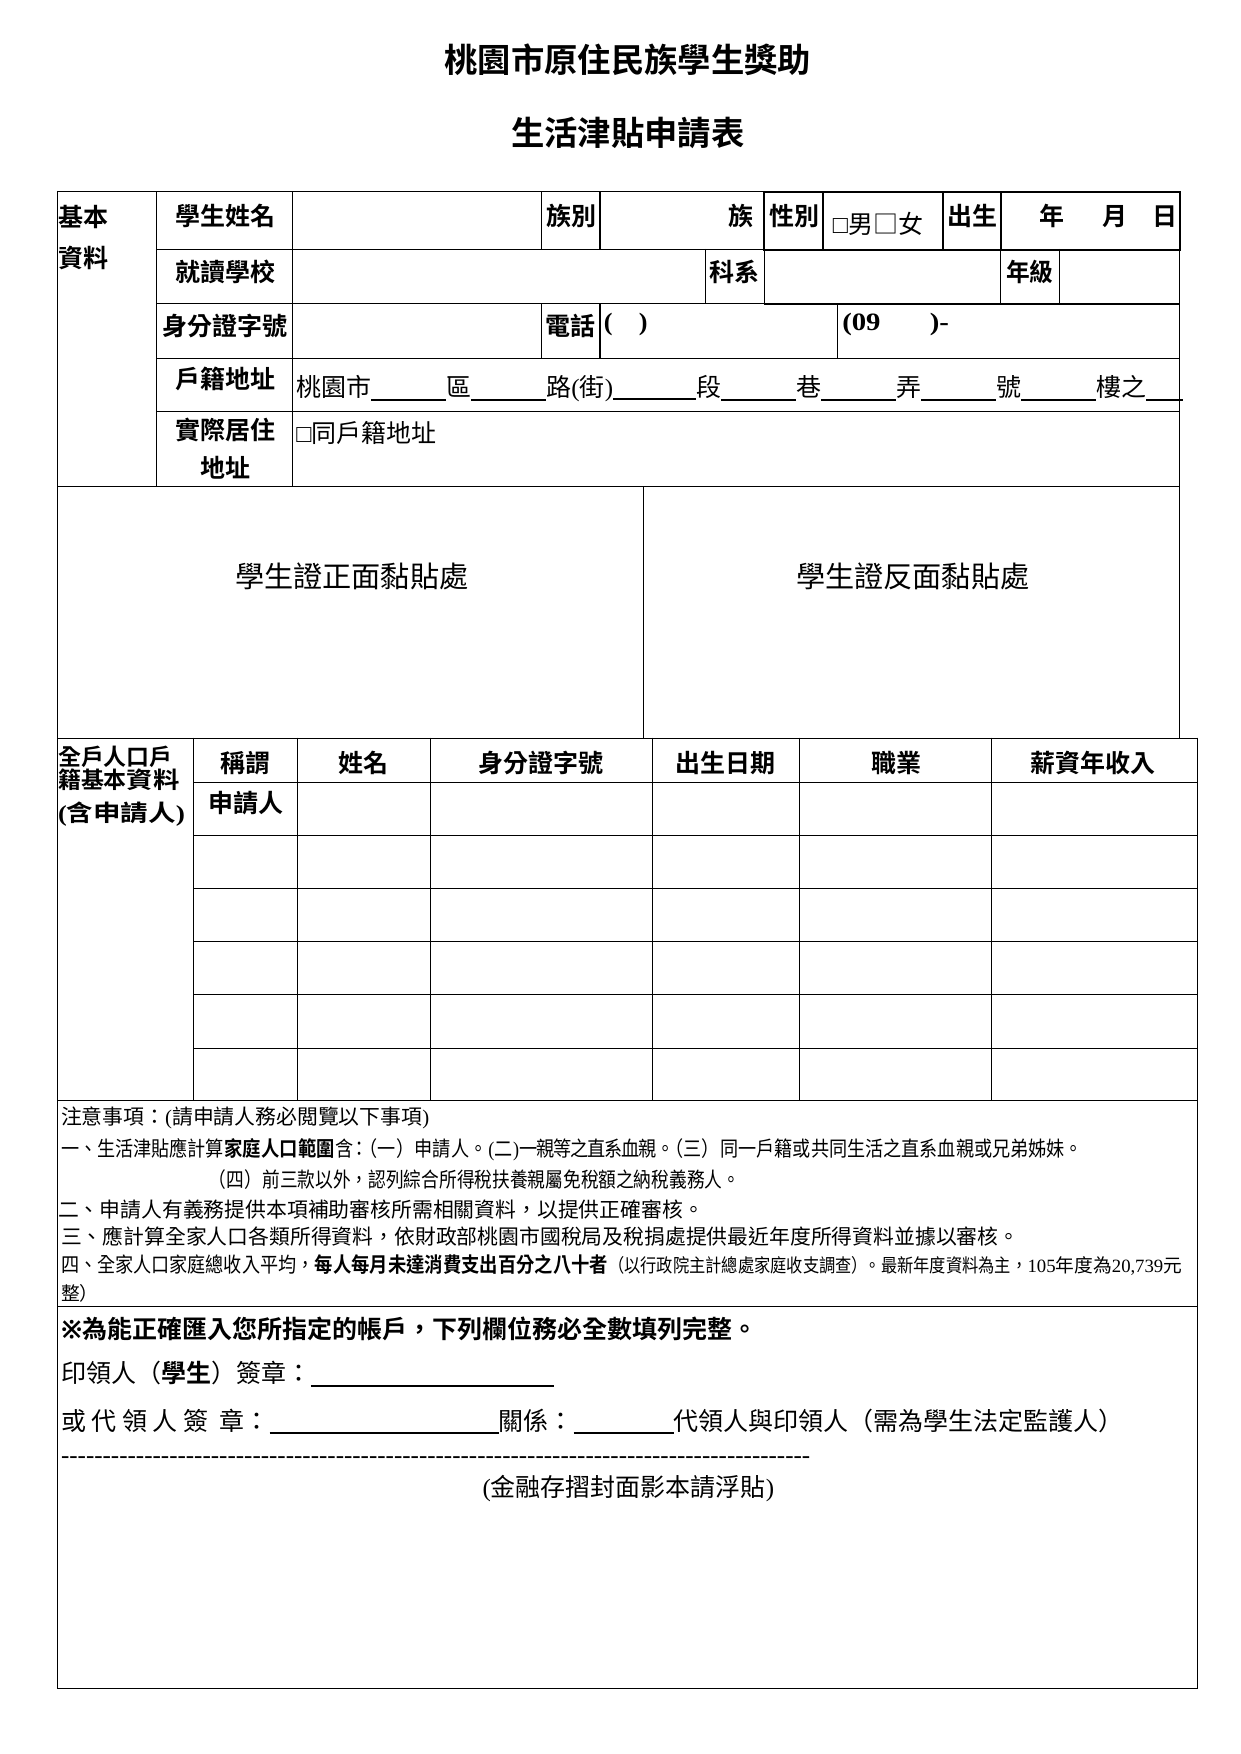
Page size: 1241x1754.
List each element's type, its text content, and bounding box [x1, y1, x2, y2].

table_cell [194, 889, 297, 941]
table_cell [992, 1049, 1197, 1100]
table_cell [653, 1049, 799, 1100]
table_cell [298, 995, 430, 1047]
table_cell 薪資年收入 [992, 739, 1197, 782]
table_cell [194, 836, 297, 888]
table_cell ※為能正確匯入您所指定的帳戶，下列欄位務必全數填列完整。 印領人（學生）簽章： 或 代 領 人 簽 章： 關係： 代領人與印領人（需為學生法定監護人） ------------------------------------------------------------------------------------------ (金融存摺封面影本請浮貼) [58, 1307, 1197, 1688]
table_cell [653, 942, 799, 994]
table_cell 戶籍地址 [157, 359, 292, 411]
table_cell 申請人 [194, 783, 297, 835]
table_cell [765, 251, 1000, 303]
table_cell [653, 889, 799, 941]
table_cell 年級 [1001, 251, 1059, 303]
table_cell [293, 250, 705, 303]
table_cell 科系 [706, 250, 764, 303]
table_cell [653, 836, 799, 888]
table_cell [1180, 486, 1198, 737]
table_cell [992, 836, 1197, 888]
table_cell [431, 942, 652, 994]
table_header 學生姓名 [157, 192, 292, 249]
table_cell [293, 304, 541, 357]
table_cell [992, 783, 1197, 835]
table_cell [194, 995, 297, 1047]
table_cell [431, 995, 652, 1047]
table_cell 就讀學校 [157, 250, 292, 303]
table_cell [800, 995, 991, 1047]
table_cell 身分證字號 [157, 304, 292, 357]
table_cell ( ) [601, 304, 837, 357]
table_header 基本 資料 [58, 192, 156, 486]
table_cell [194, 942, 297, 994]
table_header [1181, 191, 1198, 249]
table_cell 學生證正面黏貼處 [58, 487, 643, 737]
table_cell [298, 942, 430, 994]
table_header □男□女 [824, 193, 942, 249]
table_cell 職業 [800, 739, 991, 782]
table_cell 桃園市 區 路(街) 段 巷 弄 號 樓之 [293, 359, 1179, 411]
table_header 性別 [765, 193, 822, 249]
table_cell 稱謂 [194, 739, 297, 782]
table_cell 全戶人口戶籍基本資料 (含申請人) [58, 739, 193, 1100]
table_cell [431, 783, 652, 835]
table_cell [1180, 303, 1198, 357]
table_cell [800, 783, 991, 835]
table_header 年 月 日 [1002, 193, 1179, 249]
table_cell 電話 [542, 304, 599, 357]
table_header 族別 [542, 192, 599, 249]
table_cell [1060, 251, 1179, 303]
table_header 出生 [944, 193, 1000, 249]
table_cell 身分證字號 [431, 739, 652, 782]
table_cell 注意事項：(請申請人務必閲覽以下事項) 一、生活津貼應計算家庭人口範圍含：（一）申請人。(二)一親等之直系血親。（三）同一戶籍或共同生活之直系血親或兄弟姊妹。 （四）前三款以外，認列綜合所得稅扶養親屬免稅額之納稅義務人。 二、申請人有義務提供本項補助審核所需相關資料，以提供正確審核。 三、應計算全家人口各類所得資料，依財政部桃園市國稅局及稅捐處提供最近年度所得資料並據以審核。 四、全家人口家庭總收入平均，每人每月未達消費支出百分之八十者（以行政院主計總處家庭收支調查）。最新年度資料為主，105年度為20,739元整） [58, 1101, 1197, 1306]
table_cell 實際居住 地址 [157, 412, 292, 486]
table_cell [800, 836, 991, 888]
text 生活津貼申請表 [46, 107, 1209, 155]
table_cell [1180, 358, 1198, 411]
table_cell 學生證反面黏貼處 [644, 487, 1179, 737]
table_cell [800, 1049, 991, 1100]
table_cell 姓名 [298, 739, 430, 782]
table_cell [800, 942, 991, 994]
table_cell [298, 889, 430, 941]
table_cell [992, 942, 1197, 994]
table_cell [298, 783, 430, 835]
table_cell □同戶籍地址 [293, 412, 1179, 486]
table_cell [298, 1049, 430, 1100]
table_cell [992, 995, 1197, 1047]
table_header 族 [601, 192, 763, 249]
text 桃園市原住民族學生獎助 [46, 33, 1209, 82]
table_header [293, 192, 541, 249]
table_cell [431, 836, 652, 888]
table_cell [653, 783, 799, 835]
table_cell [1180, 249, 1198, 303]
table_cell [431, 889, 652, 941]
table_cell [431, 1049, 652, 1100]
table_cell 出生日期 [653, 739, 799, 782]
table_cell [992, 889, 1197, 941]
table_cell [653, 995, 799, 1047]
table_cell [194, 1049, 297, 1100]
table_cell (09 )- [838, 305, 1179, 357]
table_cell [800, 889, 991, 941]
table_cell [1180, 411, 1198, 486]
table_cell [298, 836, 430, 888]
